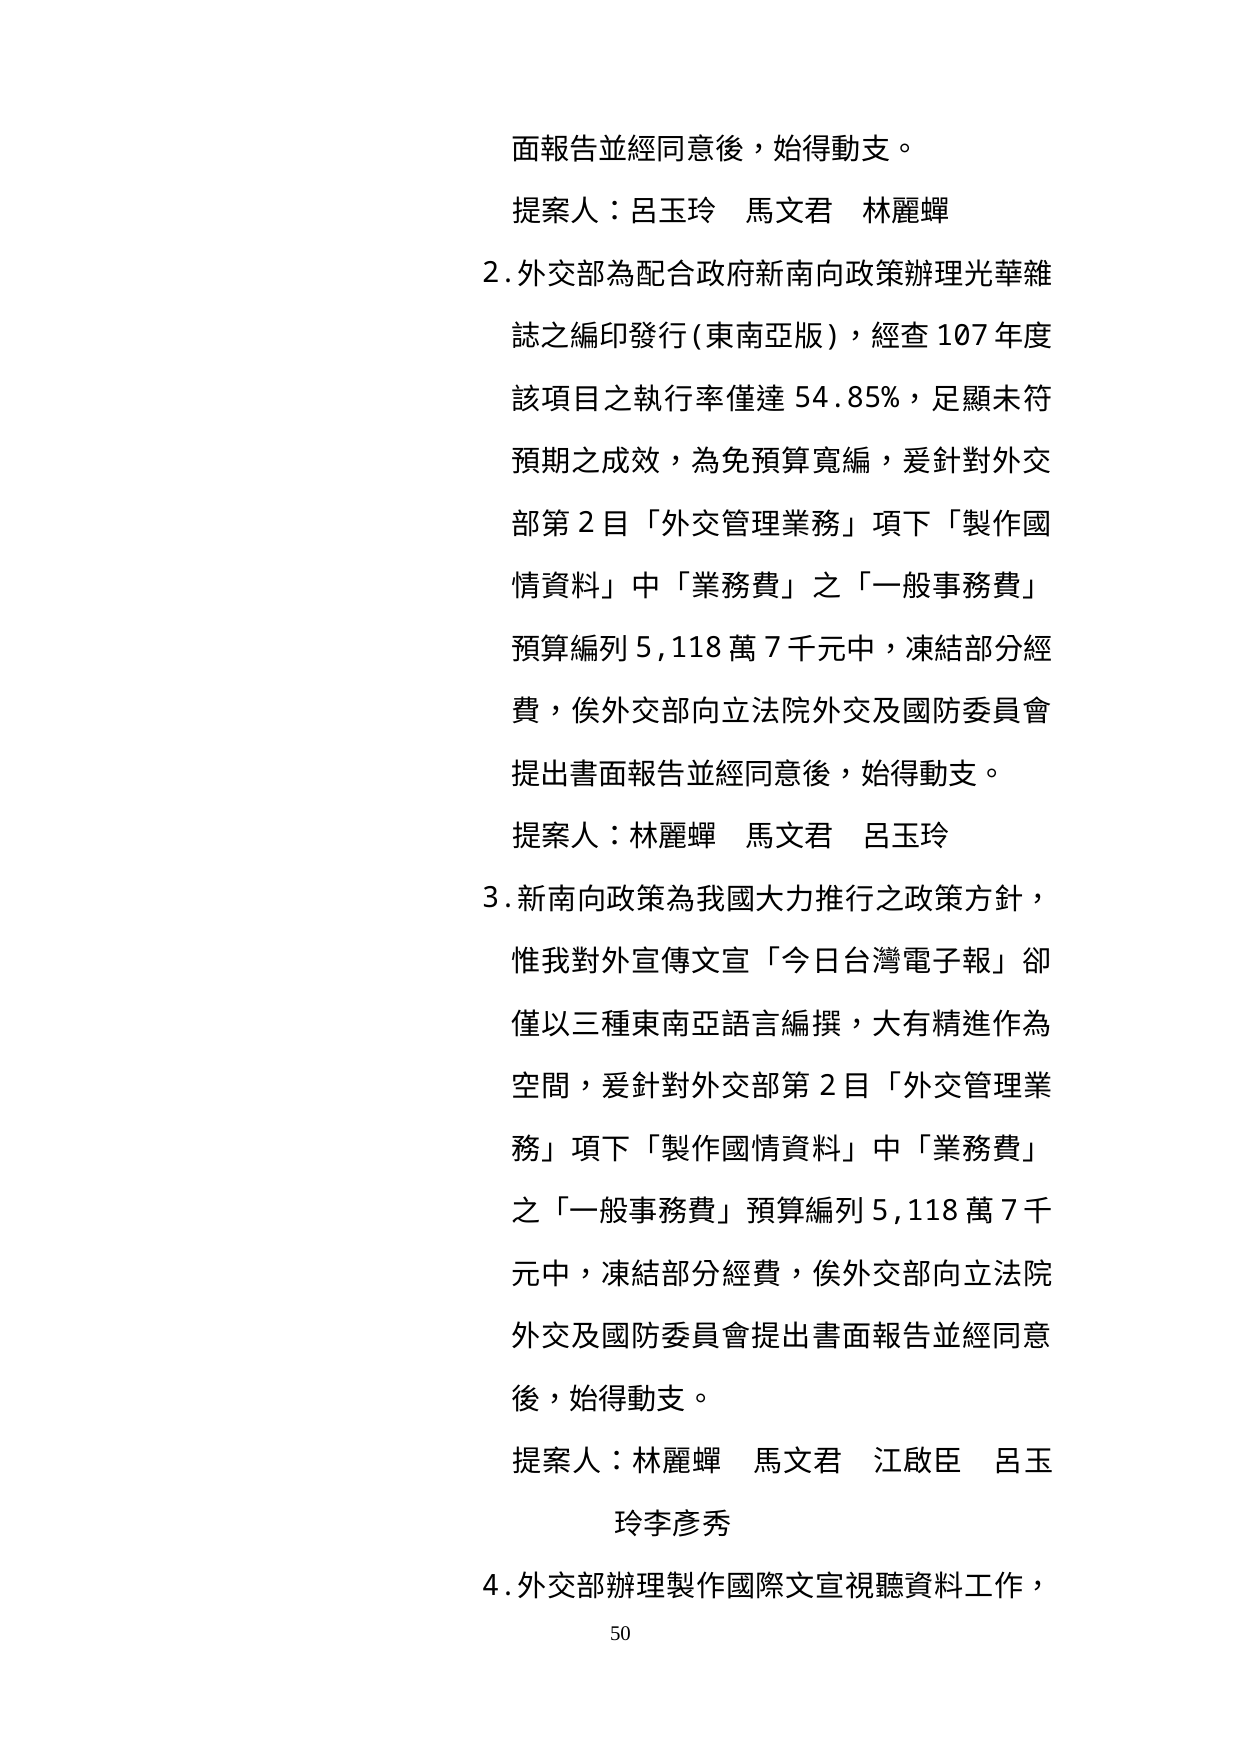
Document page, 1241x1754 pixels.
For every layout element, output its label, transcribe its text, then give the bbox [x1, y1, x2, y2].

text 2.外交部為配合政府新南向政策辦理光華雜誌之編印發行(東南亞版)，經查107年度該項目之執行率僅達54.85%，足顯未符預期之成效，為免預算寬編，爰針對外交部第2目「外交管理業務」項下「製作國情資料」中「業務費」之「一般事務費」預算編列5,118萬7千元中，凍結部分經費，俟外交部向立法院外交及國防委員會提出書面報告並經同意後，始得動支。 [482, 230, 1053, 792]
text 提案人：林麗蟬 馬文君 江啟臣 呂玉玲李彥秀 [512, 1417, 1053, 1542]
text 提案人：呂玉玲 馬文君 林麗蟬 [512, 167, 1053, 230]
text 面報告並經同意後，始得動支。 [482, 105, 1053, 167]
text 3.新南向政策為我國大力推行之政策方針，惟我對外宣傳文宣「今日台灣電子報」卻僅以三種東南亞語言編撰，大有精進作為空間，爰針對外交部第2目「外交管理業務」項下「製作國情資料」中「業務費」之「一般事務費」預算編列5,118萬7千元中，凍結部分經費，俟外交部向立法院外交及國防委員會提出書面報告並經同意後，始得動支。 [482, 855, 1053, 1417]
text 提案人：林麗蟬 馬文君 呂玉玲 [512, 792, 1053, 855]
text 4.外交部辦理製作國際文宣視聽資料工作，其中自98年起陸續共發行英、日、法、西、德、俄文等6種語版今日台灣電子報，為配合「新南向政策」107年5月即上線越、印、泰三語電子版，並108年度增加預算著重越、印、泰譯稿人員經費，但細究越、印、泰三語電子版點閱率仍偏低，宜積極推廣，另德文、俄文版107年點閱率呈現下滑趨勢有檢討的必要。爰針對外交部第2目「外交管理業務」項下「製作國情資料」中「業務費」之「一般事務費」預算編列5,118萬7千元中，凍結部分經費，俟外交部向立法院外交及國防委員會提出書面報告並經同意後，始得動支。 [482, 1542, 1053, 1605]
